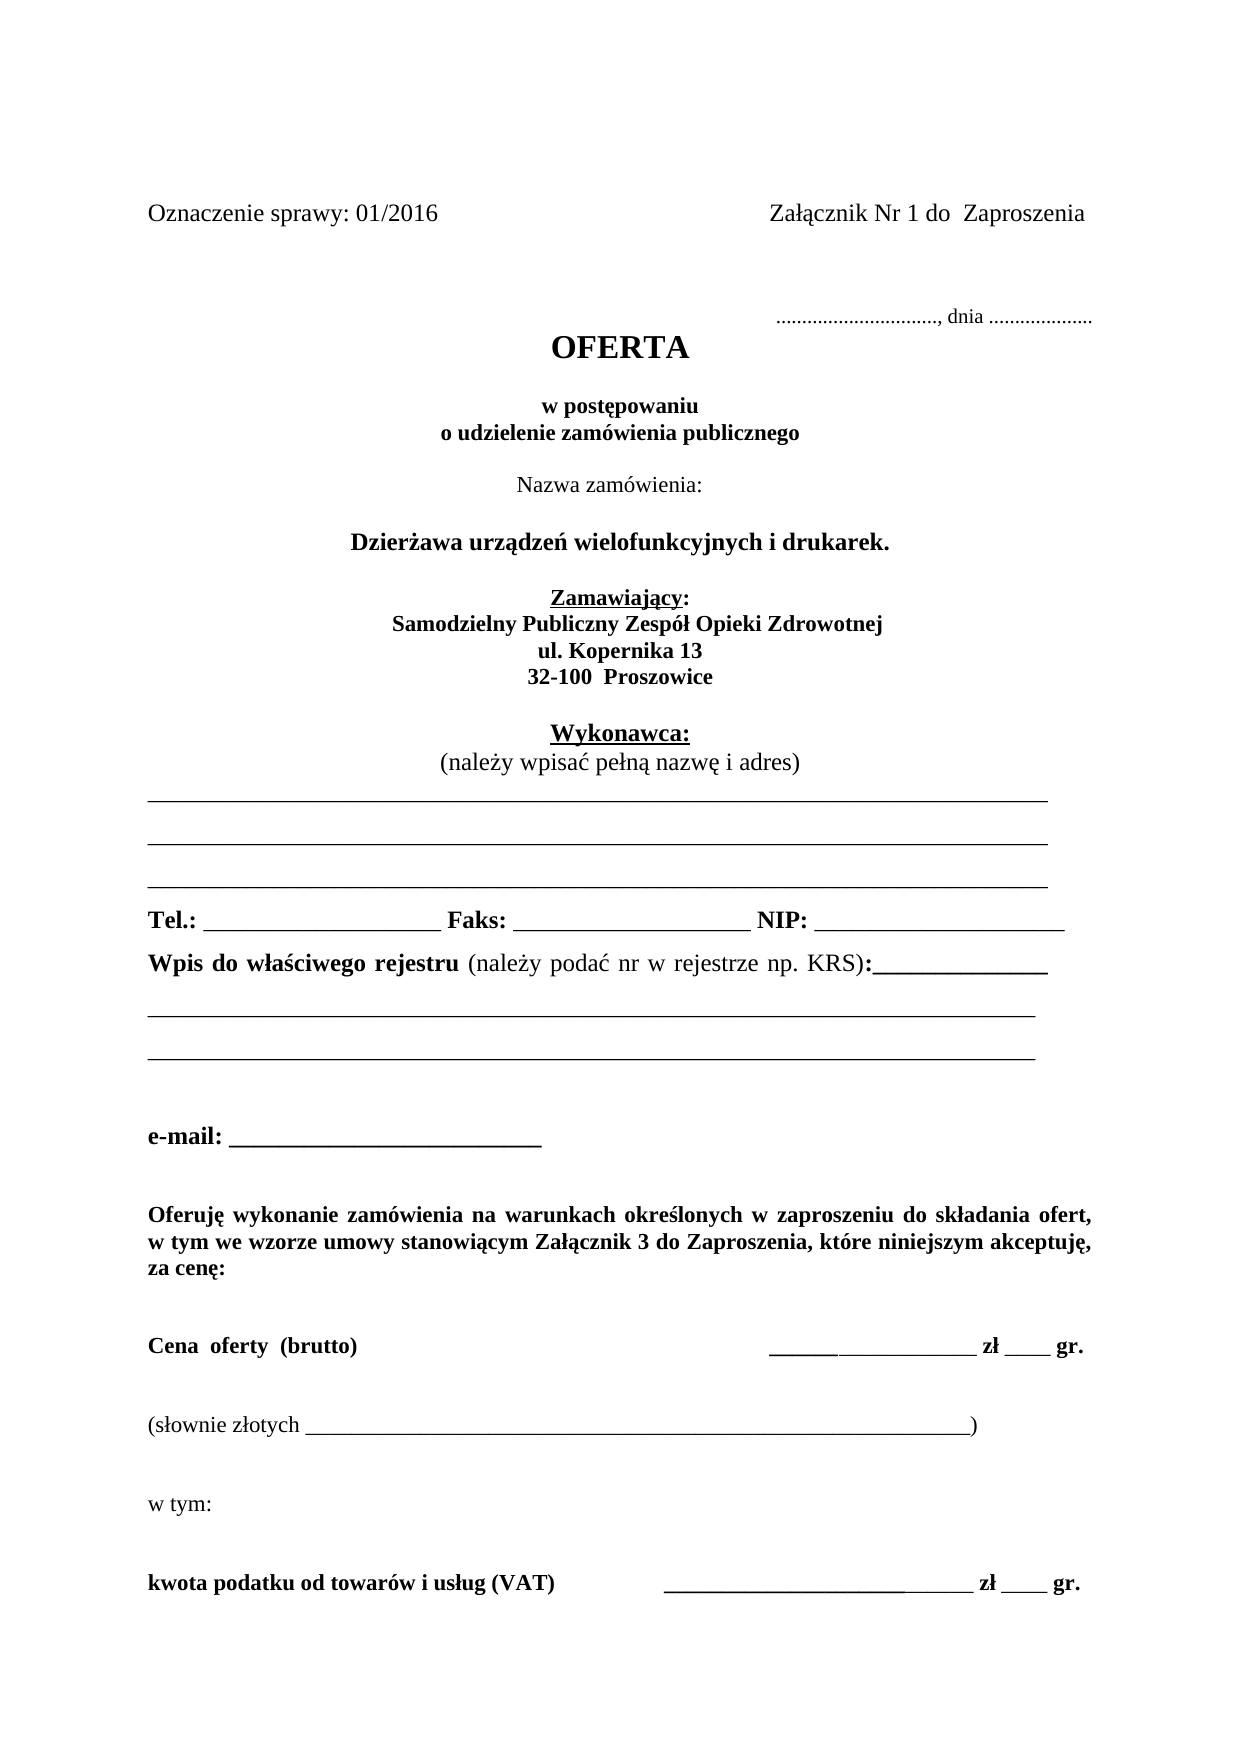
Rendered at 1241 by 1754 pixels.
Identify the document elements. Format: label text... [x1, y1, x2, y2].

text o udzielenie zamówienia publicznego [148, 419, 1092, 445]
text Samodzielny Publiczny Zespół Opieki Zdrowotnej [369, 610, 1092, 637]
text 32-100 Proszowice [148, 663, 1092, 689]
text ________________________________________________________________________ [148, 776, 1092, 804]
text ________________________________________________________________________ [148, 819, 1092, 848]
text Oznaczenie sprawy: 01/2016 Załącznik Nr 1 do Zaproszenia [148, 198, 1092, 227]
text Oferuję wykonanie zamówienia na warunkach określonych w zaproszeniu do składania ofert, w tym we wzorze umowy stanowiącym Załącznik 3 do Zaproszenia, które niniejszym akceptuję, za cenę: [148, 1201, 1092, 1281]
text Wpis do właściwego rejestru (należy podać nr w rejestrze np. KRS):______________ _______________________________________________________________________ [148, 948, 1048, 1020]
text (słownie złotych __________________________________________________________) [148, 1411, 1092, 1438]
text Dzierżawa urządzeń wielofunkcyjnych i drukarek. [148, 527, 1092, 555]
text w postępowaniu [148, 392, 1092, 419]
text ________________________________________________________________________ [148, 862, 1092, 891]
text e-mail: _________________________ [148, 1121, 1092, 1149]
text Wykonawca: [148, 718, 1092, 747]
text _______________________________________________________________________ [148, 1034, 1048, 1063]
text ul. Kopernika 13 [148, 637, 1092, 663]
text (należy wpisać pełną nazwę i adres) [148, 747, 1092, 776]
text kwota podatku od towarów i usług (VAT) ___________________________ zł ____ gr. [148, 1569, 1092, 1596]
text Nazwa zamówienia: [443, 471, 1092, 498]
text ..............................., dnia .................... [148, 304, 1092, 328]
text Cena oferty (brutto) __________________ zł ____ gr. [148, 1332, 1092, 1359]
text OFERTA [148, 328, 1092, 366]
text Zamawiający: [148, 584, 1092, 610]
text Tel.: ___________________ Faks: ___________________ NIP: ____________________ [148, 905, 1092, 934]
text w tym: [148, 1490, 1092, 1517]
